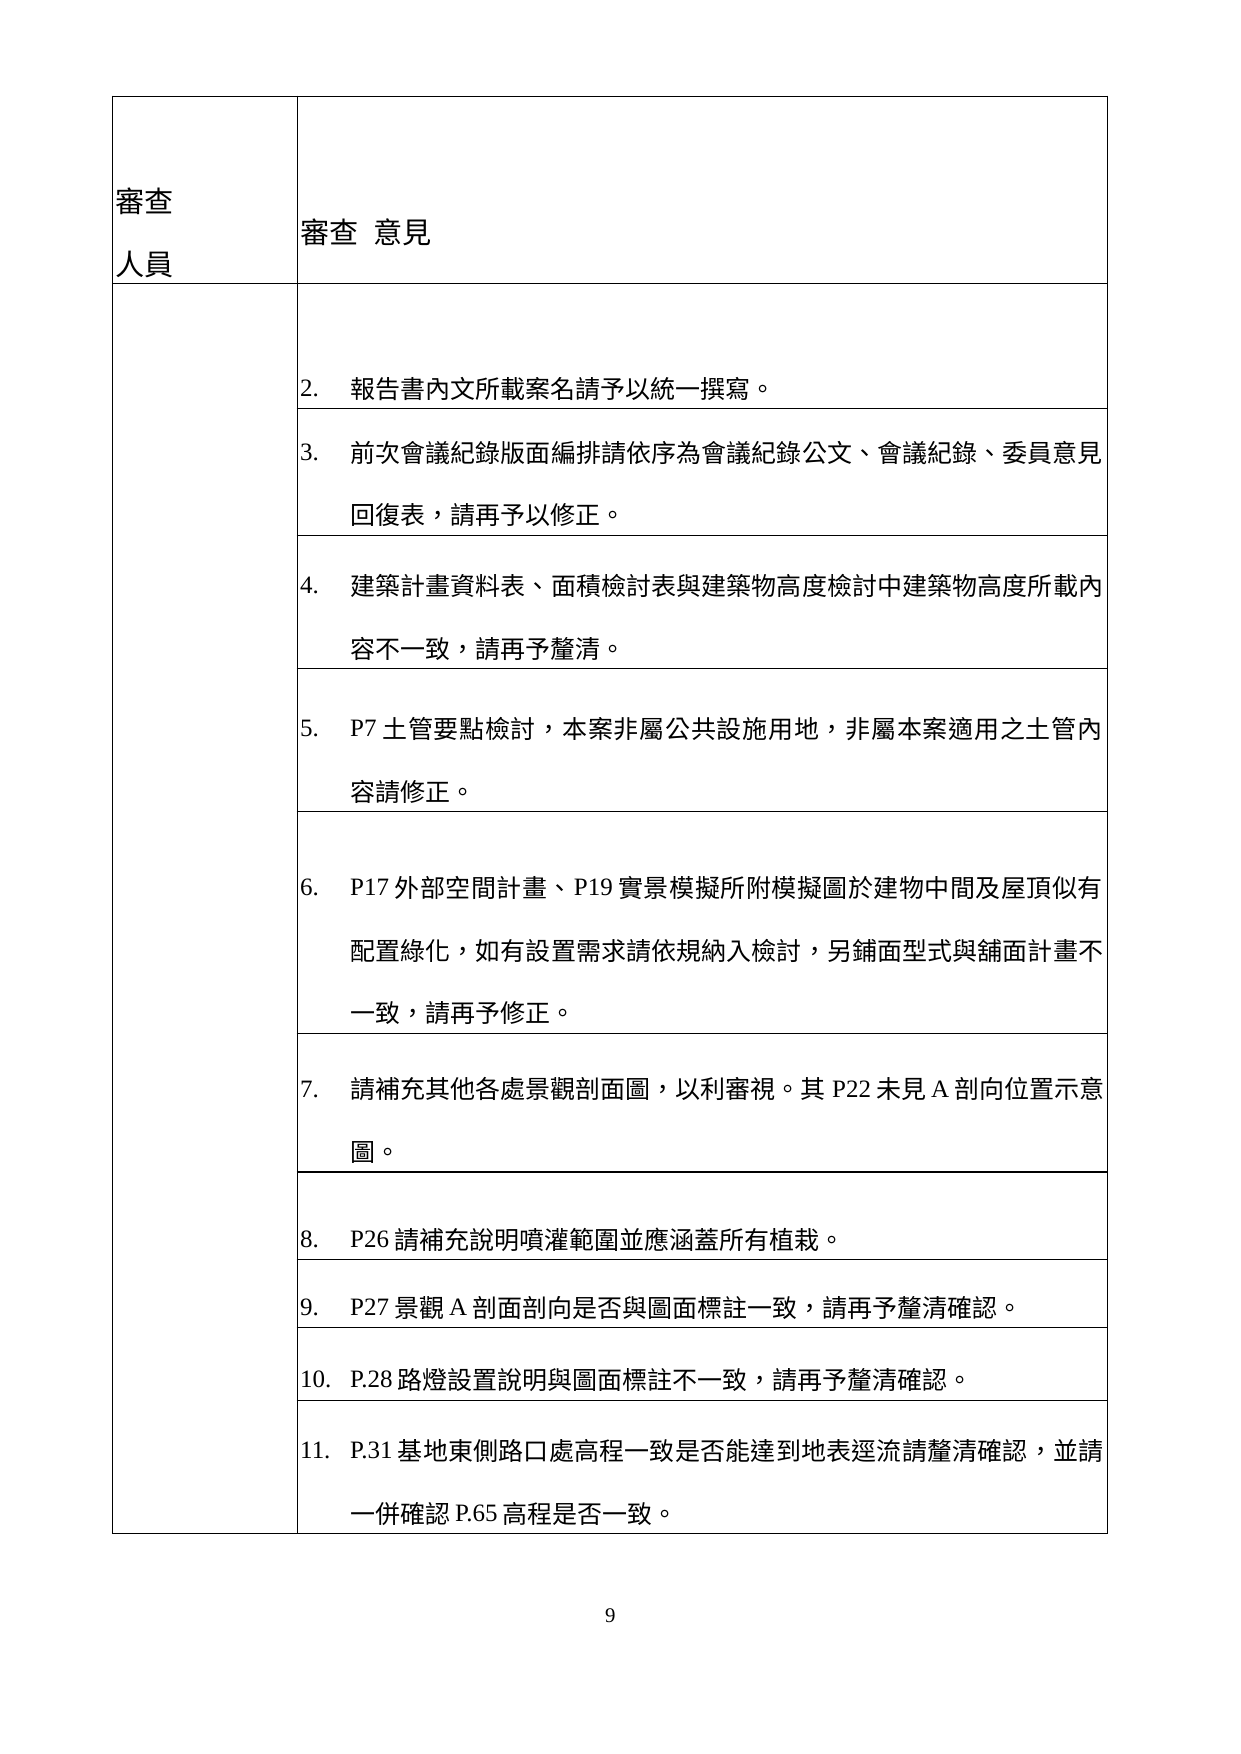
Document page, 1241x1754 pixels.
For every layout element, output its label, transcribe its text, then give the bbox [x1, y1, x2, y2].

table_cell P17外部空間計畫、P19實景模擬所附模擬圖於建物中間及屋頂似有配置綠化，如有設置需求請依規納入檢討，另鋪面型式與舖面計畫不一致，請再予修正。 [298, 812, 1107, 1032]
table_cell P26請補充說明噴灌範圍並應涵蓋所有植栽。 [298, 1173, 1107, 1259]
table_cell 報告書內文所載案名請予以統一撰寫。 [298, 284, 1107, 408]
table_header 審查 意見 [298, 97, 1107, 283]
table_cell P.31基地東側路口處高程一致是否能達到地表逕流請釐清確認，並請一併確認P.65高程是否一致。 [298, 1401, 1107, 1533]
table_cell P7土管要點檢討，本案非屬公共設施用地，非屬本案適用之土管內容請修正。 [298, 669, 1107, 811]
table_cell P.28路燈設置說明與圖面標註不一致，請再予釐清確認。 [298, 1328, 1107, 1400]
table_cell 前次會議紀錄版面編排請依序為會議紀錄公文、會議紀錄、委員意見回復表，請再予以修正。 [298, 409, 1107, 534]
table_cell P27景觀A剖面剖向是否與圖面標註一致，請再予釐清確認。 [298, 1260, 1107, 1327]
table_cell 建築計畫資料表、面積檢討表與建築物高度檢討中建築物高度所載內容不一致，請再予釐清。 [298, 536, 1107, 668]
table_cell 請補充其他各處景觀剖面圖，以利審視。其P22未見A剖向位置示意圖。 [298, 1034, 1107, 1171]
table_header 審查 人員 [113, 97, 297, 283]
table_cell [113, 284, 297, 1533]
